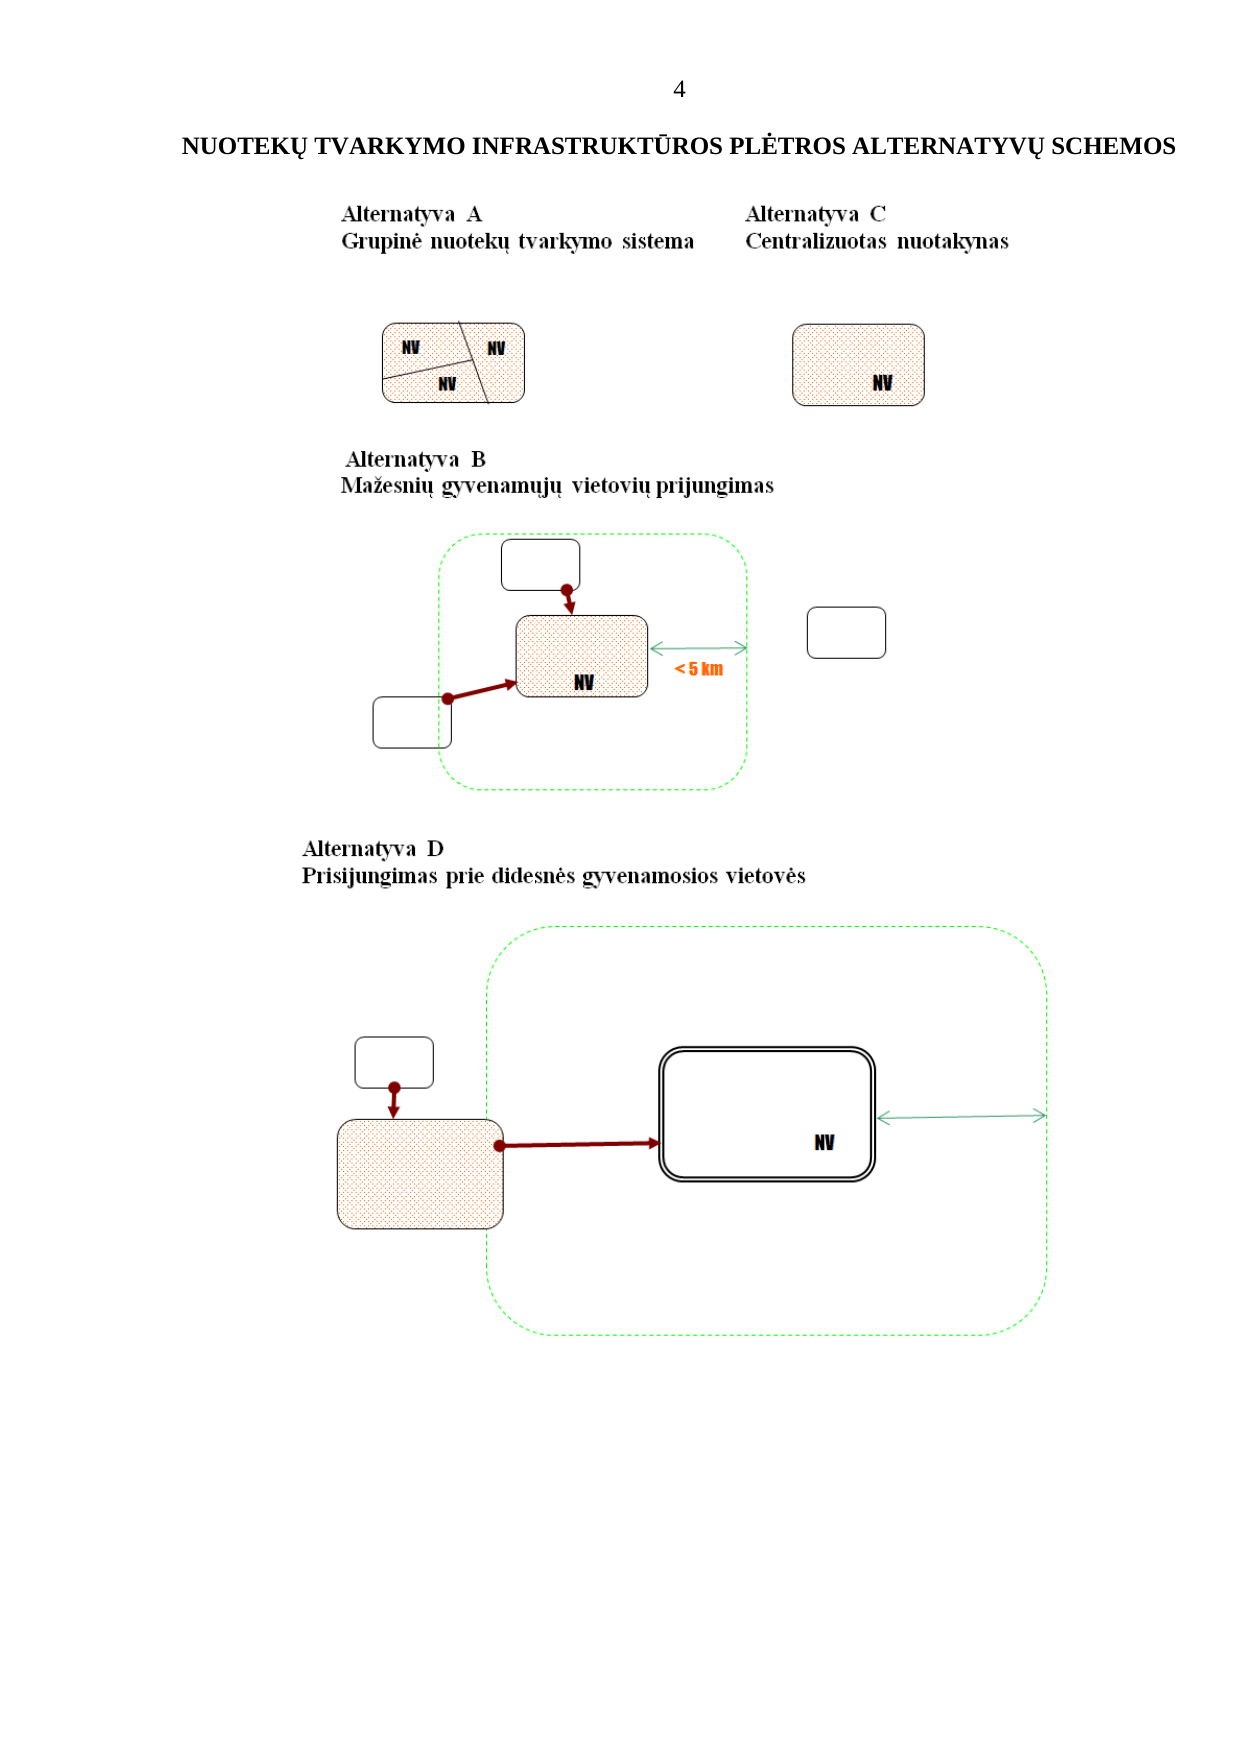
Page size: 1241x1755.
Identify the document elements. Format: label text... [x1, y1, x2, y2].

text NUOTEKŲ TVARKYMO INFRASTRUKTŪROS PLĖTROS ALTERNATYVŲ SCHEMOS [177, 131, 1181, 160]
